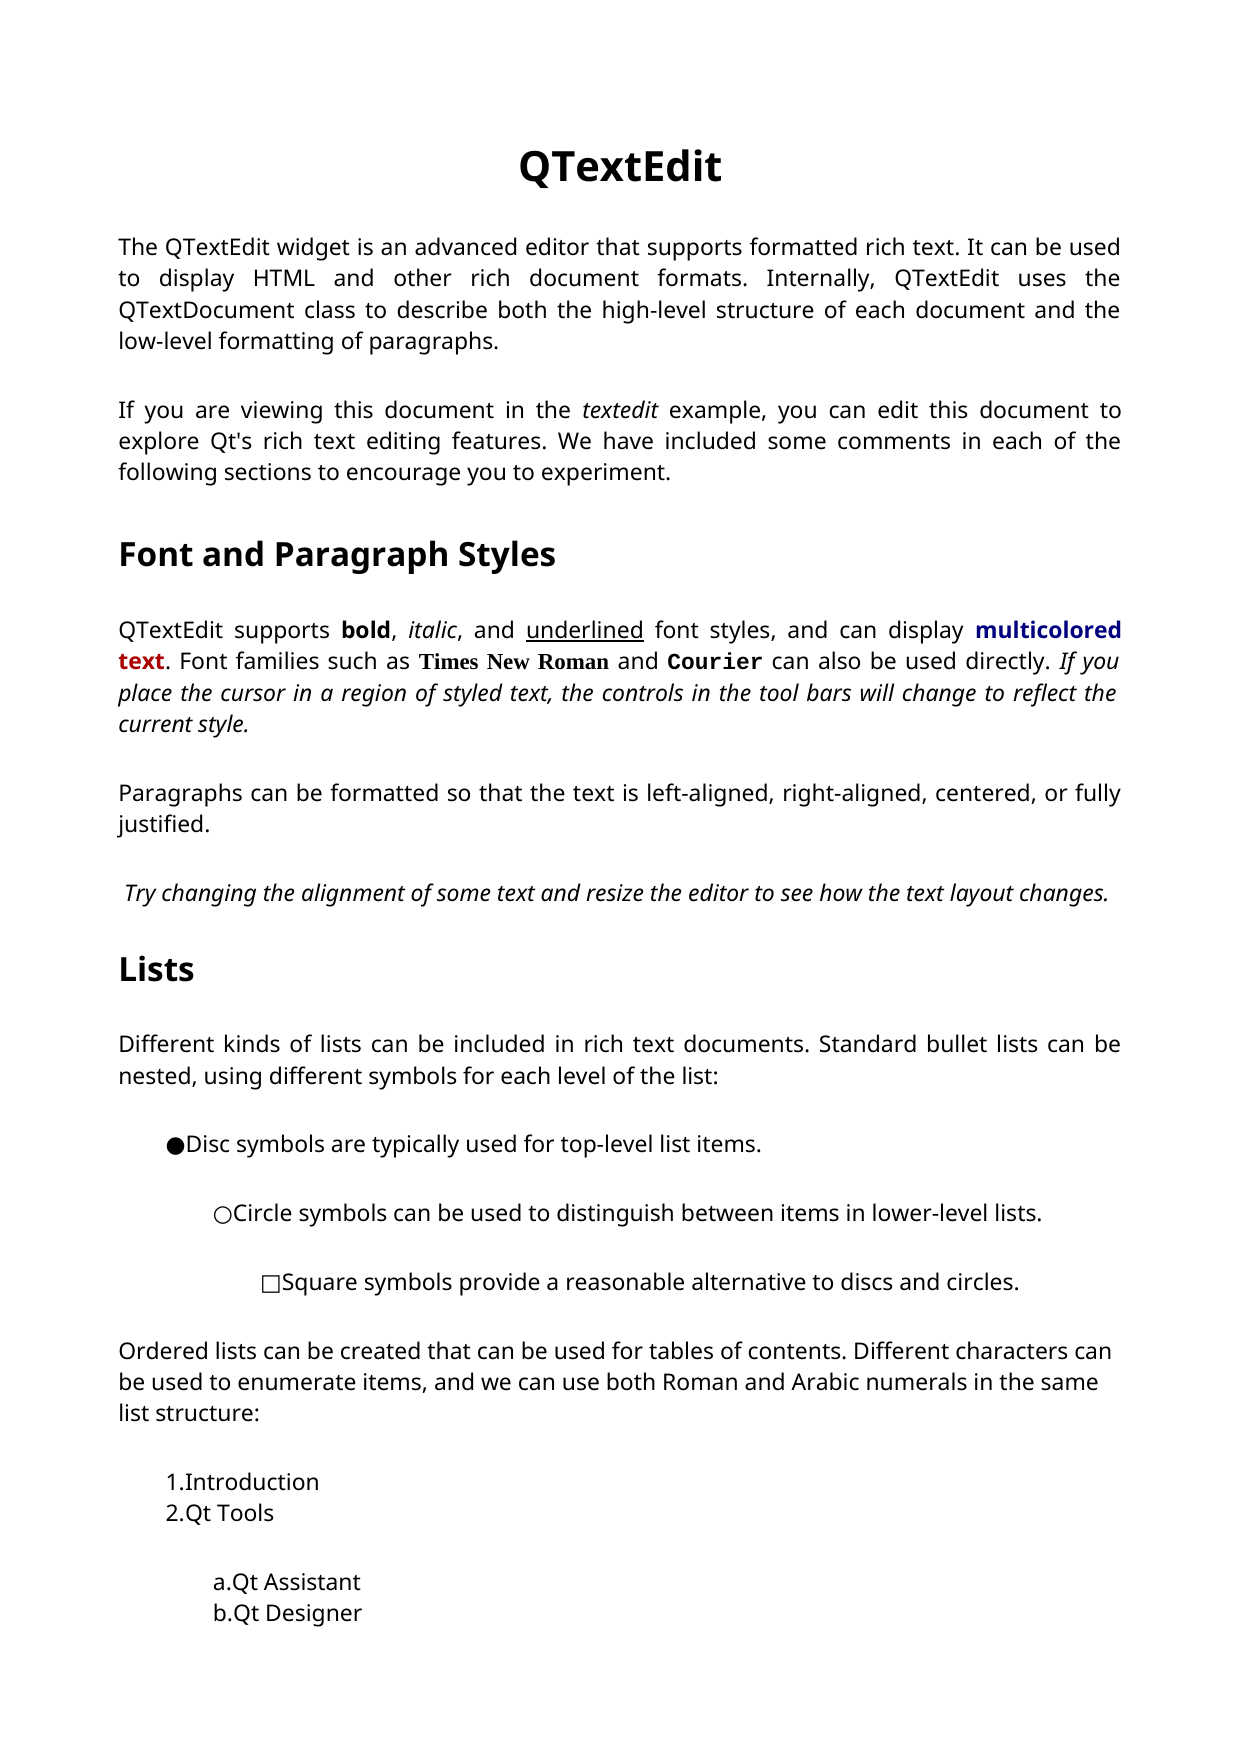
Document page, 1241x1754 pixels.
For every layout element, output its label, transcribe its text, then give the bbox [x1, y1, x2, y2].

text If you are viewing this document in the textedit example, you can edit this document to explore Qt's rich text editing features. We have included some comments in each of the following sections to encourage you to experiment. [118, 394, 1122, 487]
text The QTextEdit widget is an advanced editor that supports formatted rich text. It can be used to display HTML and other rich document formats. Internally, QTextEdit uses the QTextDocument class to describe both the high-level structure of each document and the low-level formatting of paragraphs. [118, 231, 1122, 356]
text Font and Paragraph Styles [118, 531, 1122, 577]
list Qt Designer [118, 1597, 1122, 1628]
text Different kinds of lists can be included in rich text documents. Standard bullet lists can be nested, using different symbols for each level of the list: [118, 1028, 1122, 1091]
list Qt Assistant [118, 1566, 1122, 1597]
text QTextEdit supports bold, italic, and underlined font styles, and can display multicolored text. Font families such as Times New Roman and Courier can also be used directly. If you place the cursor in a region of styled text, the controls in the tool bars will change to reflect the current style. [118, 614, 1122, 739]
list Disc symbols are typically used for top-level list items. [118, 1128, 1122, 1159]
list Qt Tools [118, 1497, 1122, 1528]
list Introduction [118, 1466, 1122, 1497]
text Ordered lists can be created that can be used for tables of contents. Different characters can be used to enumerate items, and we can use both Roman and Arabic numerals in the same list structure: [118, 1334, 1122, 1428]
text Lists [118, 945, 1122, 991]
text Paragraphs can be formatted so that the text is left-aligned, right-aligned, centered, or fully justified. [118, 777, 1122, 839]
text Try changing the alignment of some text and resize the editor to see how the text layout changes. [118, 877, 1122, 908]
text QTextEdit [118, 137, 1122, 194]
list Circle symbols can be used to distinguish between items in lower-level lists. [118, 1197, 1122, 1228]
list Square symbols provide a reasonable alternative to discs and circles. [118, 1266, 1122, 1297]
